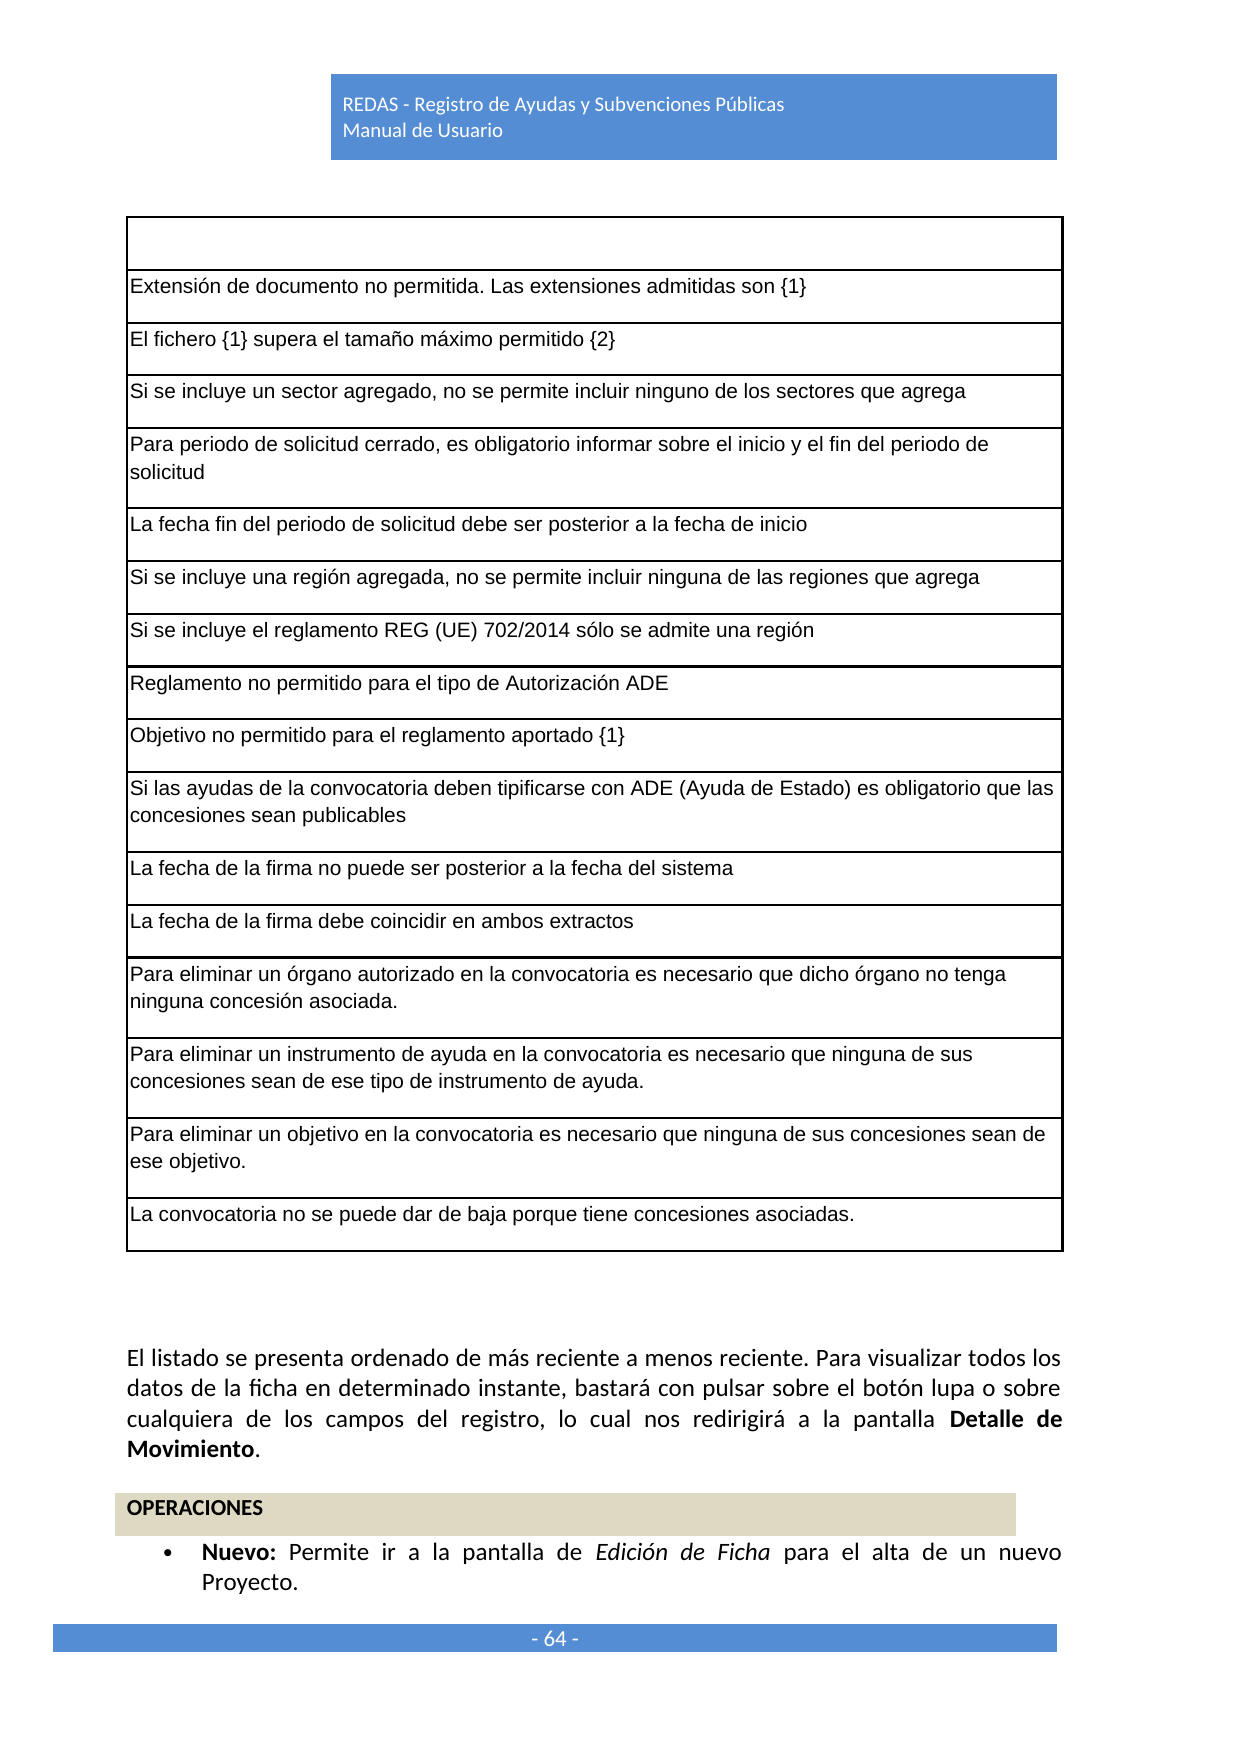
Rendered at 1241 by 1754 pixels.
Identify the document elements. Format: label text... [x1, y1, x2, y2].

text El listado se presenta ordenado de más reciente a menos reciente. Para visualizar todos los datos de la ficha en determinado instante, bastará con pulsar sobre el botón lupa o sobre cualquiera de los campos del registro, lo cual nos redirigirá a la pantalla Detalle de Movimiento. [127, 1342, 1062, 1464]
table_cell La convocatoria no se puede dar de baja porque tiene concesiones asociadas. [128, 1199, 1061, 1250]
table_cell Para periodo de solicitud cerrado, es obligatorio informar sobre el inicio y el fin del periodo de solicitud [128, 429, 1061, 507]
table_cell Si se incluye el reglamento REG (UE) 702/2014 sólo se admite una región [128, 615, 1061, 665]
table_cell La fecha de la firma no puede ser posterior a la fecha del sistema [128, 853, 1061, 904]
table_cell La fecha de la firma debe coincidir en ambos extractos [128, 906, 1061, 956]
table_cell Para eliminar un objetivo en la convocatoria es necesario que ninguna de sus concesiones sean de ese objetivo. [128, 1119, 1061, 1197]
table_cell Reglamento no permitido para el tipo de Autorización ADE [128, 668, 1061, 718]
table_cell [128, 218, 1061, 269]
table_cell Si se incluye un sector agregado, no se permite incluir ninguno de los sectores que agrega [128, 376, 1061, 427]
table_cell Para eliminar un instrumento de ayuda en la convocatoria es necesario que ninguna de sus concesiones sean de ese tipo de instrumento de ayuda. [128, 1039, 1061, 1117]
table_cell El fichero {1} supera el tamaño máximo permitido {2} [128, 324, 1061, 374]
table_cell Para eliminar un órgano autorizado en la convocatoria es necesario que dicho órgano no tenga ninguna concesión asociada. [128, 959, 1061, 1037]
table_cell La fecha fin del periodo de solicitud debe ser posterior a la fecha de inicio [128, 509, 1061, 560]
table_cell Si se incluye una región agregada, no se permite incluir ninguna de las regiones que agrega [128, 562, 1061, 613]
table_cell Objetivo no permitido para el reglamento aportado {1} [128, 720, 1061, 771]
list Nuevo: Permite ir a la pantalla de Edición de Ficha para el alta de un nuevo Proyecto. [164, 1536, 1062, 1597]
table_header OPERACIONES [115, 1493, 1016, 1536]
table_cell Extensión de documento no permitida. Las extensiones admitidas son {1} [128, 271, 1061, 322]
table_cell Si las ayudas de la convocatoria deben tipificarse con ADE (Ayuda de Estado) es obligatorio que las concesiones sean publicables [128, 773, 1061, 851]
